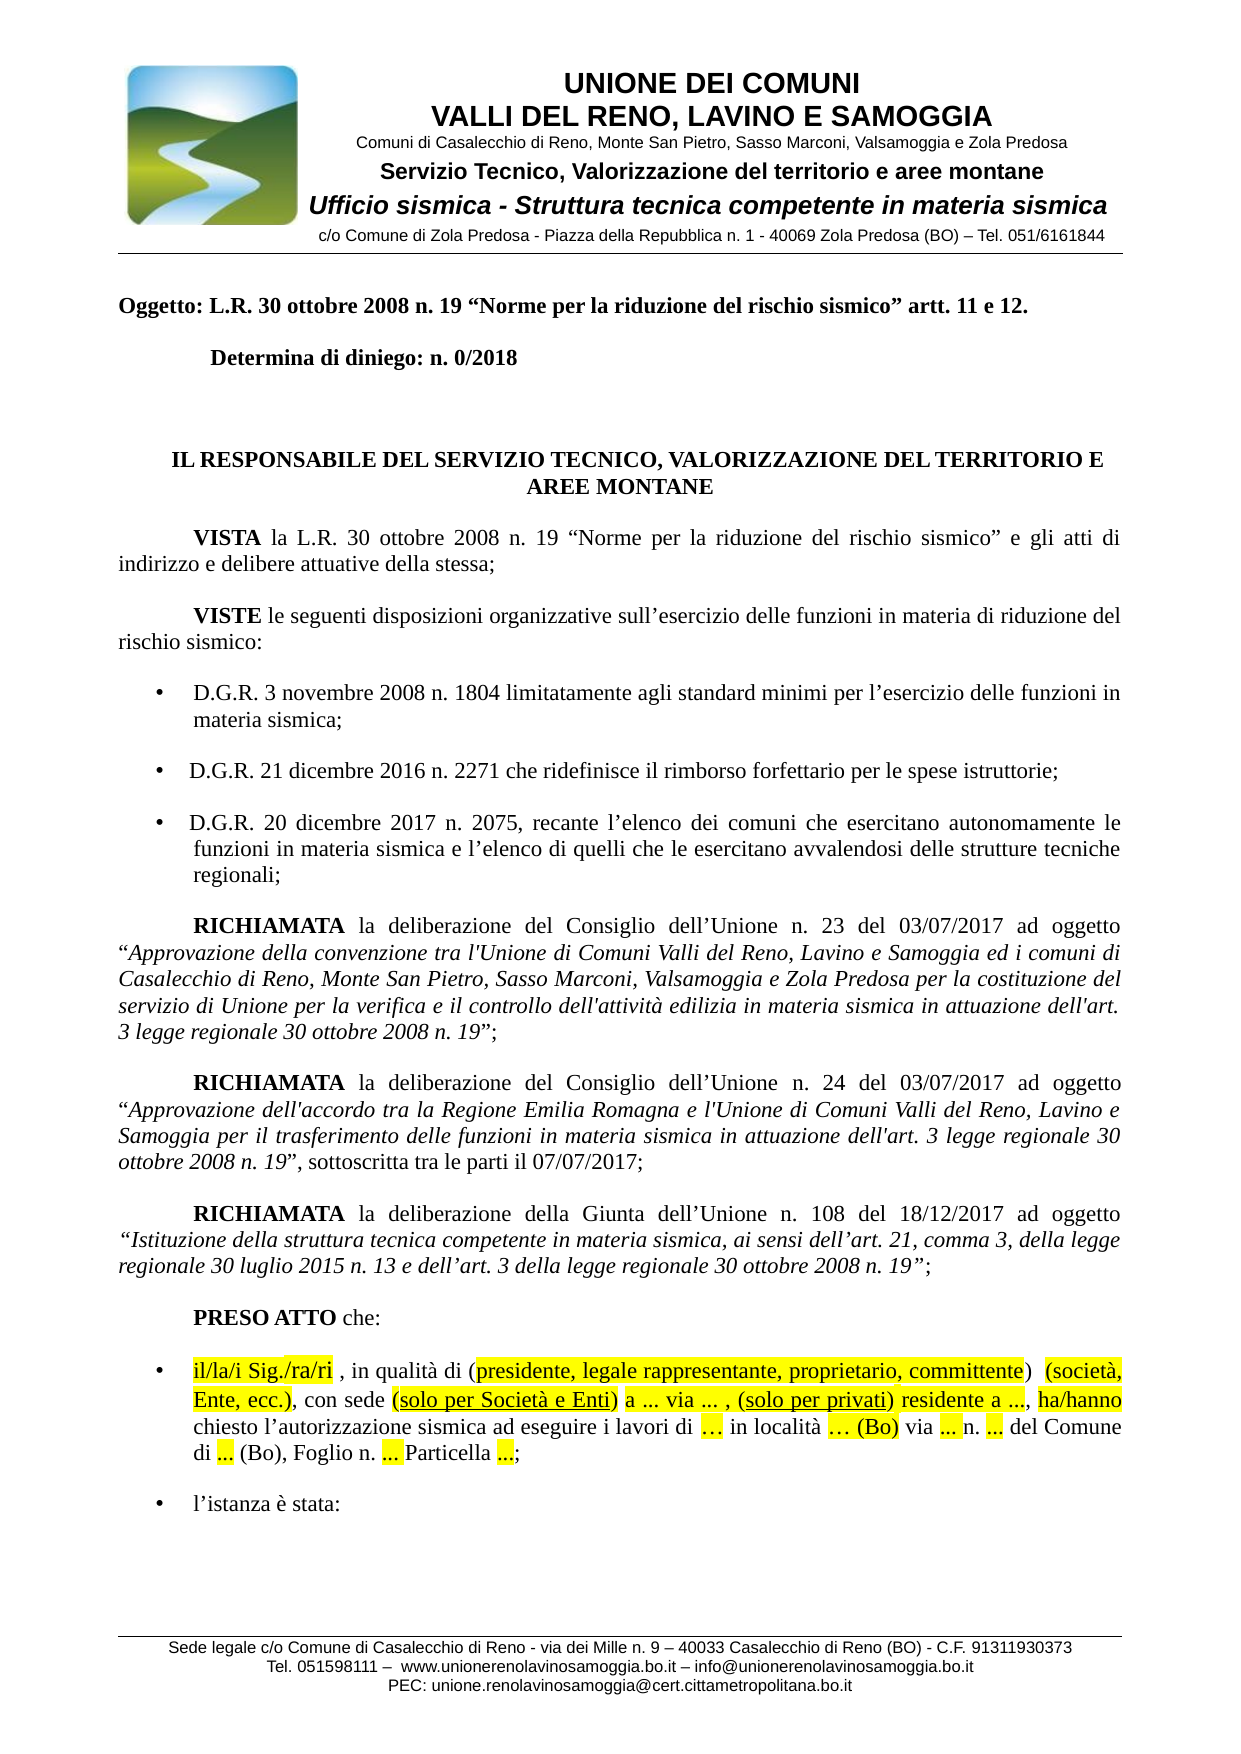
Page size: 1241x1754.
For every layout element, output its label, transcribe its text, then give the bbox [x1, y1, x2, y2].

list l’istanza è stata: [156, 1490, 1122, 1517]
list D.G.R. 3 novembre 2008 n. 1804 limitatamente agli standard minimi per l’esercizio delle funzioni in materia sismica; [156, 679, 1122, 732]
text RICHIAMATA la deliberazione del Consiglio dell’Unione n. 23 del 03/07/2017 ad oggetto “Approvazione della convenzione tra l'Unione di Comuni Valli del Reno, Lavino e Samoggia ed i comuni di Casalecchio di Reno, Monte San Pietro, Sasso Marconi, Valsamoggia e Zola Predosa per la costituzione del servizio di Unione per la verifica e il controllo dell'attività edilizia in materia sismica in attuazione dell'art. 3 legge regionale 30 ottobre 2008 n. 19”; [118, 913, 1122, 1044]
text IL RESPONSABILE DEL SERVIZIO TECNICO, VALORIZZAZIONE DEL TERRITORIO E AREE MONTANE [118, 446, 1122, 499]
list D.G.R. 21 dicembre 2016 n. 2271 che ridefinisce il rimborso forfettario per le spese istruttorie; [156, 757, 1122, 783]
list il/la/i Sig./ra/ri , in qualità di (presidente, legale rappresentante, proprietario, committente) (società, Ente, ecc.), con sede (solo per Società e Enti) a ... via ... , (solo per privati) residente a ..., ha/hanno chiesto l’autorizzazione sismica ad eseguire i lavori di … in località … (Bo) via ... n. ... del Comune di ... (Bo), Foglio n. ... Particella ...; [156, 1355, 1122, 1465]
text VISTA la L.R. 30 ottobre 2008 n. 19 “Norme per la riduzione del rischio sismico” e gli atti di indirizzo e delibere attuative della stessa; [118, 524, 1122, 577]
text VISTE le seguenti disposizioni organizzative sull’esercizio delle funzioni in materia di riduzione del rischio sismico: [118, 602, 1122, 654]
text Determina di diniego: n. 0/2018 [118, 344, 1122, 370]
list D.G.R. 20 dicembre 2017 n. 2075, recante l’elenco dei comuni che esercitano autonomamente le funzioni in materia sismica e l’elenco di quelli che le esercitano avvalendosi delle strutture tecniche regionali; [156, 808, 1122, 888]
text RICHIAMATA la deliberazione del Consiglio dell’Unione n. 24 del 03/07/2017 ad oggetto “Approvazione dell'accordo tra la Regione Emilia Romagna e l'Unione di Comuni Valli del Reno, Lavino e Samoggia per il trasferimento delle funzioni in materia sismica in attuazione dell'art. 3 legge regionale 30 ottobre 2008 n. 19”, sottoscritta tra le parti il 07/07/2017; [118, 1069, 1122, 1175]
text RICHIAMATA la deliberazione della Giunta dell’Unione n. 108 del 18/12/2017 ad oggetto “ISTITUZIONE DELLA STRUTTURA TECNICA COMPETENTE IN MATERIA SISMICA, AI SENSI DELL’ART. 21, COMMA 3, DELLA LEGGE REGIONALE 30 LUGLIO 2015 N. 13 E DELL’ART. 3 DELLA LEGGE REGIONALE 30 OTTOBRE 2008 N. 19”; [118, 1200, 1122, 1279]
text Oggetto: L.R. 30 ottobre 2008 n. 19 “Norme per la riduzione del rischio sismico” artt. 11 e 12. [118, 292, 1122, 319]
text PRESO ATTO che: [118, 1304, 1122, 1330]
